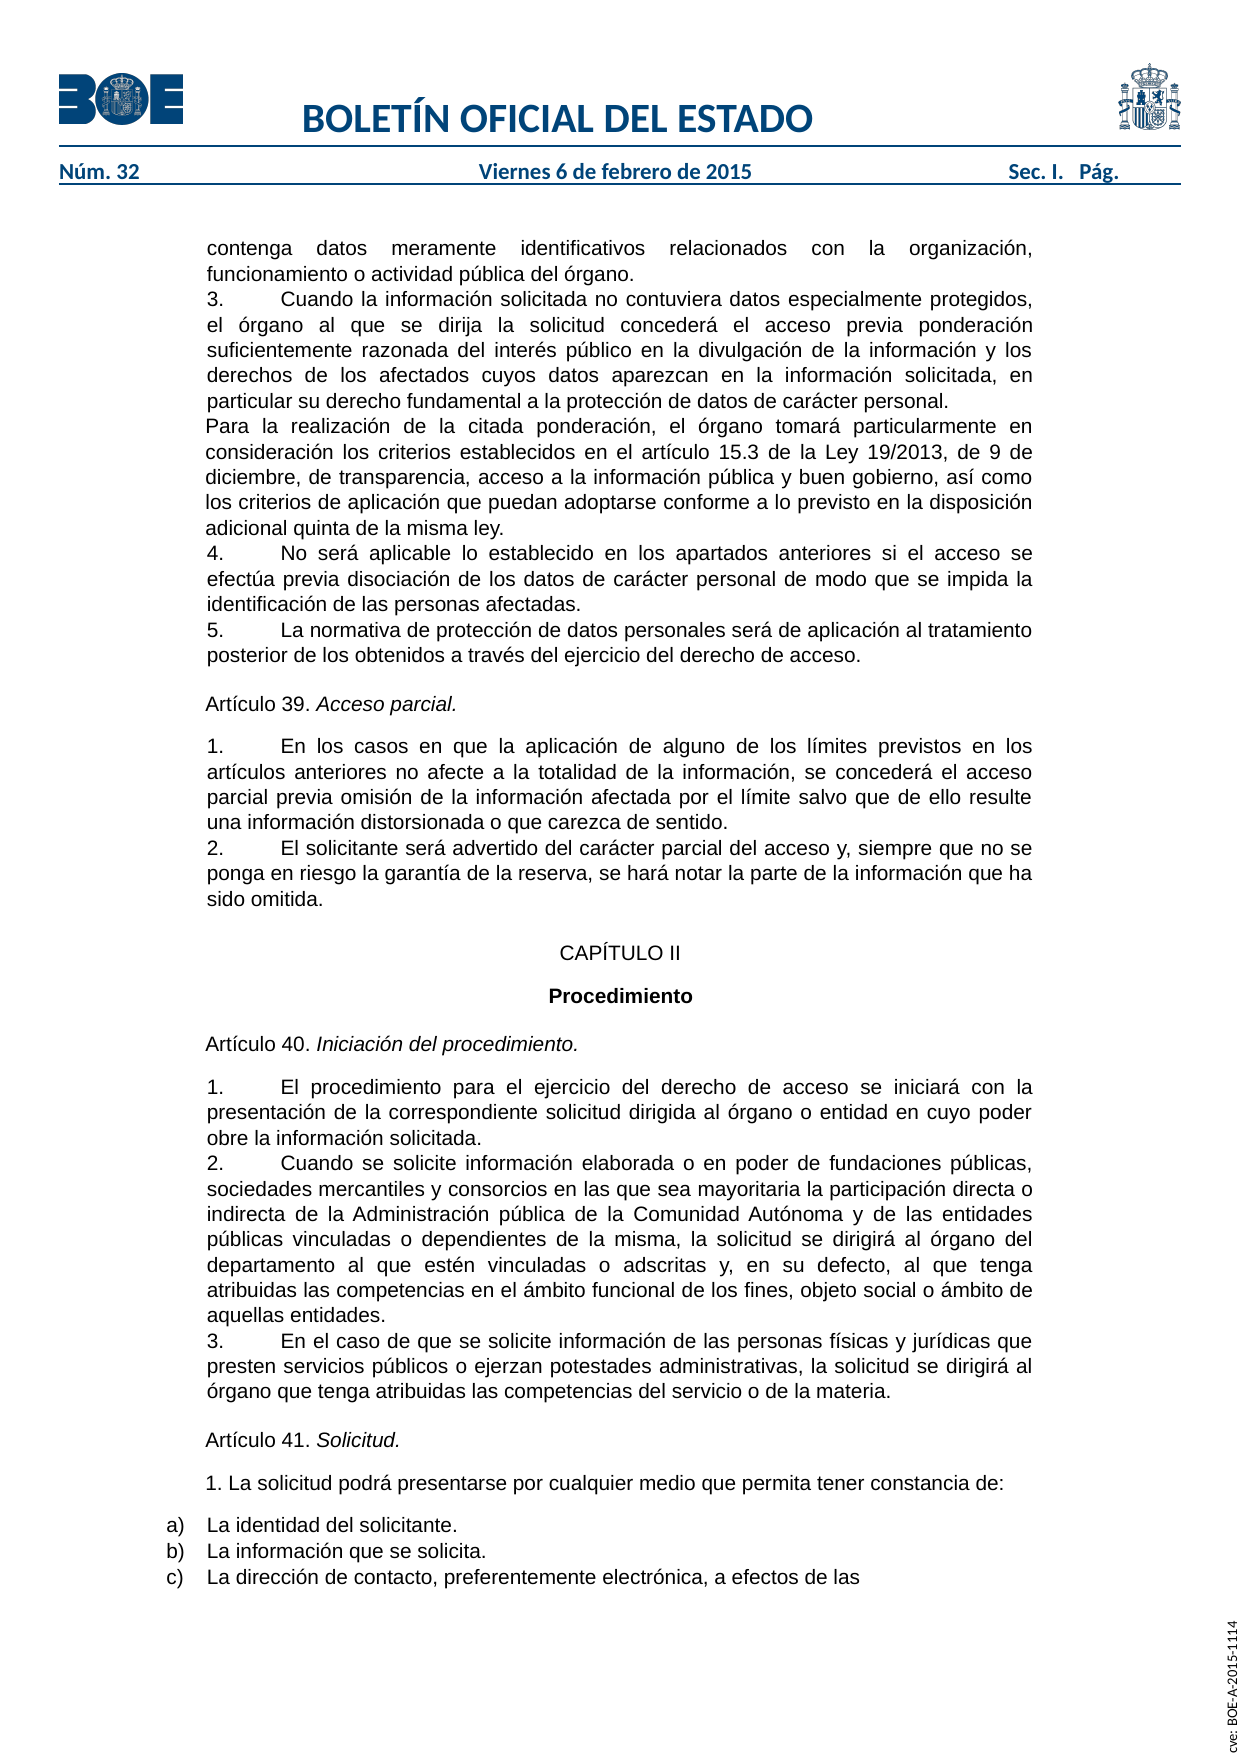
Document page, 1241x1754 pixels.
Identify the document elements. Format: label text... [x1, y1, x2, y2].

text Artículo 41. Solicitud. [205, 1428, 1034, 1452]
text CAPÍTULO II Procedimiento [496, 941, 744, 1007]
list En el caso de que se solicite información de las personas físicas y jurídicas que presten servicios públicos o ejerzan potestades administrativas, la solicitud se dirigirá al órgano que tenga atribuidas las competencias del servicio o de la materia. [207, 1329, 1034, 1403]
text 1. La solicitud podrá presentarse por cualquier medio que permita tener constancia de: [205, 1470, 1034, 1494]
list La información que se solicita. [166, 1539, 1034, 1563]
list La normativa de protección de datos personales será de aplicación al tratamiento posterior de los obtenidos a través del ejercicio del derecho de acceso. [207, 618, 1034, 667]
list El solicitante será advertido del carácter parcial del acceso y, siempre que no se ponga en riesgo la garantía de la reserva, se hará notar la parte de la información que ha sido omitida. [207, 836, 1034, 910]
list No será aplicable lo establecido en los apartados anteriores si el acceso se efectúa previa disociación de los datos de carácter personal de modo que se impida la identificación de las personas afectadas. [207, 541, 1034, 616]
list contenga datos meramente identificativos relacionados con la organización, funcionamiento o actividad pública del órgano. [207, 236, 1034, 286]
text Artículo 39. Acceso parcial. [205, 691, 1034, 715]
list Cuando se solicite información elaborada o en poder de fundaciones públicas, sociedades mercantiles y consorcios en las que sea mayoritaria la participación directa o indirecta de la Administración pública de la Comunidad Autónoma y de las entidades públicas vinculadas o dependientes de la misma, la solicitud se dirigirá al órgano del departamento al que estén vinculadas o adscritas y, en su defecto, al que tenga atribuidas las competencias en el ámbito funcional de los fines, objeto social o ámbito de aquellas entidades. [207, 1151, 1034, 1327]
text Artículo 40. Iniciación del procedimiento. [205, 1032, 1034, 1056]
list En los casos en que la aplicación de alguno de los límites previstos en los artículos anteriores no afecte a la totalidad de la información, se concederá el acceso parcial previa omisión de la información afectada por el límite salvo que de ello resulte una información distorsionada o que carezca de sentido. [207, 734, 1034, 834]
text Para la realización de la citada ponderación, el órgano tomará particularmente en consideración los criterios establecidos en el artículo 15.3 de la Ley 19/2013, de 9 de diciembre, de transparencia, acceso a la información pública y buen gobierno, así como los criterios de aplicación que puedan adoptarse conforme a lo previsto en la disposición adicional quinta de la misma ley. [205, 414, 1034, 539]
list Cuando la información solicitada no contuviera datos especialmente protegidos, el órgano al que se dirija la solicitud concederá el acceso previa ponderación suficientemente razonada del interés público en la divulgación de la información y los derechos de los afectados cuyos datos aparezcan en la información solicitada, en particular su derecho fundamental a la protección de datos de carácter personal. [207, 287, 1034, 412]
list La dirección de contacto, preferentemente electrónica, a efectos de las [166, 1564, 1034, 1588]
list La identidad del solicitante. [166, 1513, 1034, 1537]
list El procedimiento para el ejercicio del derecho de acceso se iniciará con la presentación de la correspondiente solicitud dirigida al órgano o entidad en cuyo poder obre la información solicitada. [207, 1075, 1034, 1149]
